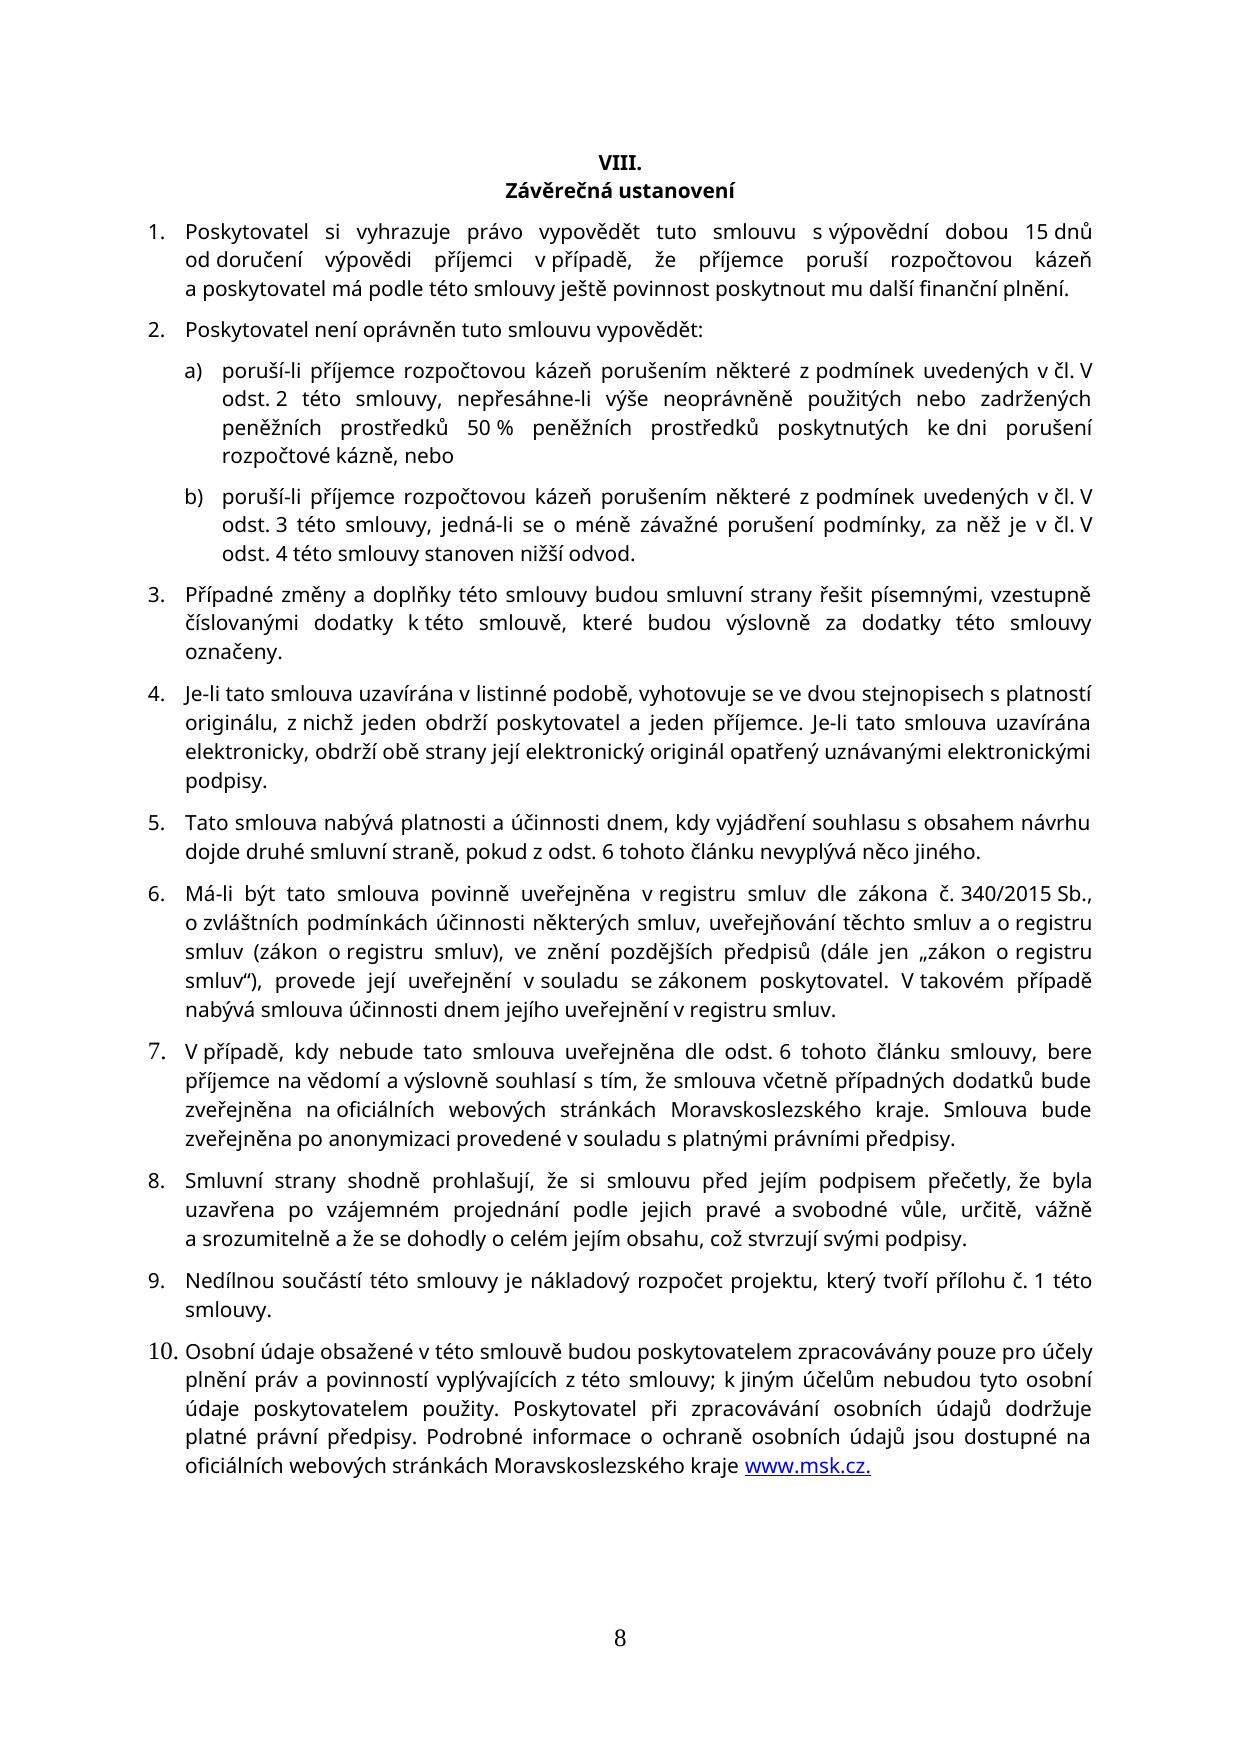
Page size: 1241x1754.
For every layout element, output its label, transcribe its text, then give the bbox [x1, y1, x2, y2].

list Je-li tato smlouva uzavírána v listinné podobě, vyhotovuje se ve dvou stejnopisech s platností originálu, z nichž jeden obdrží poskytovatel a jeden příjemce. Je-li tato smlouva uzavírána elektronicky, obdrží obě strany její elektronický originál opatřený uznávanými elektronickými podpisy. [148, 678, 1092, 794]
text VIII. [148, 148, 1092, 176]
list V případě, kdy nebude tato smlouva uveřejněna dle odst. 6 tohoto článku smlouvy, bere příjemce na vědomí a výslovně souhlasí s tím, že smlouva včetně případných dodatků bude zveřejněna na oficiálních webových stránkách Moravskoslezského kraje. Smlouva bude zveřejněna po anonymizaci provedené v souladu s platnými právními předpisy. [148, 1036, 1092, 1153]
list Případné změny a doplňky této smlouvy budou smluvní strany řešit písemnými, vzestupně číslovanými dodatky k této smlouvě, které budou výslovně za dodatky této smlouvy označeny. [148, 580, 1092, 665]
list Nedílnou součástí této smlouvy je nákladový rozpočet projektu, který tvoří přílohu č. 1 této smlouvy. [148, 1265, 1092, 1323]
list Má-li být tato smlouva povinně uveřejněna v registru smluv dle zákona č. 340/2015 Sb., o zvláštních podmínkách účinnosti některých smluv, uveřejňování těchto smluv a o registru smluv (zákon o registru smluv), ve znění pozdějších předpisů (dále jen „zákon o registru smluv“), provede její uveřejnění v souladu se zákonem poskytovatel. V takovém případě nabývá smlouva účinnosti dnem jejího uveřejnění v registru smluv. [148, 878, 1092, 1023]
text Závěrečná ustanovení [148, 176, 1092, 204]
list Osobní údaje obsažené v této smlouvě budou poskytovatelem zpracovávány pouze pro účely plnění práv a povinností vyplývajících z této smlouvy; k jiným účelům nebudou tyto osobní údaje poskytovatelem použity. Poskytovatel při zpracovávání osobních údajů dodržuje platné právní předpisy. Podrobné informace o ochraně osobních údajů jsou dostupné na oficiálních webových stránkách Moravskoslezského kraje www.msk.cz. [148, 1336, 1092, 1479]
list Smluvní strany shodně prohlašují, že si smlouvu před jejím podpisem přečetly, že byla uzavřena po vzájemném projednání podle jejich pravé a svobodné vůle, určitě, vážně a srozumitelně a že se dohodly o celém jejím obsahu, což stvrzují svými podpisy. [148, 1165, 1092, 1253]
list poruší-li příjemce rozpočtovou kázeň porušením některé z podmínek uvedených v čl. V odst. 3 této smlouvy, jedná-li se o méně závažné porušení podmínky, za něž je v čl. V odst. 4 této smlouvy stanoven nižší odvod. [184, 482, 1092, 567]
list Poskytovatel si vyhrazuje právo vypovědět tuto smlouvu s výpovědní dobou 15 dnů od doručení výpovědi příjemci v případě, že příjemce poruší rozpočtovou kázeň a poskytovatel má podle této smlouvy ještě povinnost poskytnout mu další finanční plnění. [148, 217, 1092, 302]
list Poskytovatel není oprávněn tuto smlouvu vypovědět: [148, 315, 1092, 343]
list Tato smlouva nabývá platnosti a účinnosti dnem, kdy vyjádření souhlasu s obsahem návrhu dojde druhé smluvní straně, pokud z odst. 6 tohoto článku nevyplývá něco jiného. [148, 807, 1092, 865]
list poruší-li příjemce rozpočtovou kázeň porušením některé z podmínek uvedených v čl. V odst. 2 této smlouvy, nepřesáhne-li výše neoprávněně použitých nebo zadržených peněžních prostředků 50 % peněžních prostředků poskytnutých ke dni porušení rozpočtové kázně, nebo [184, 356, 1092, 469]
